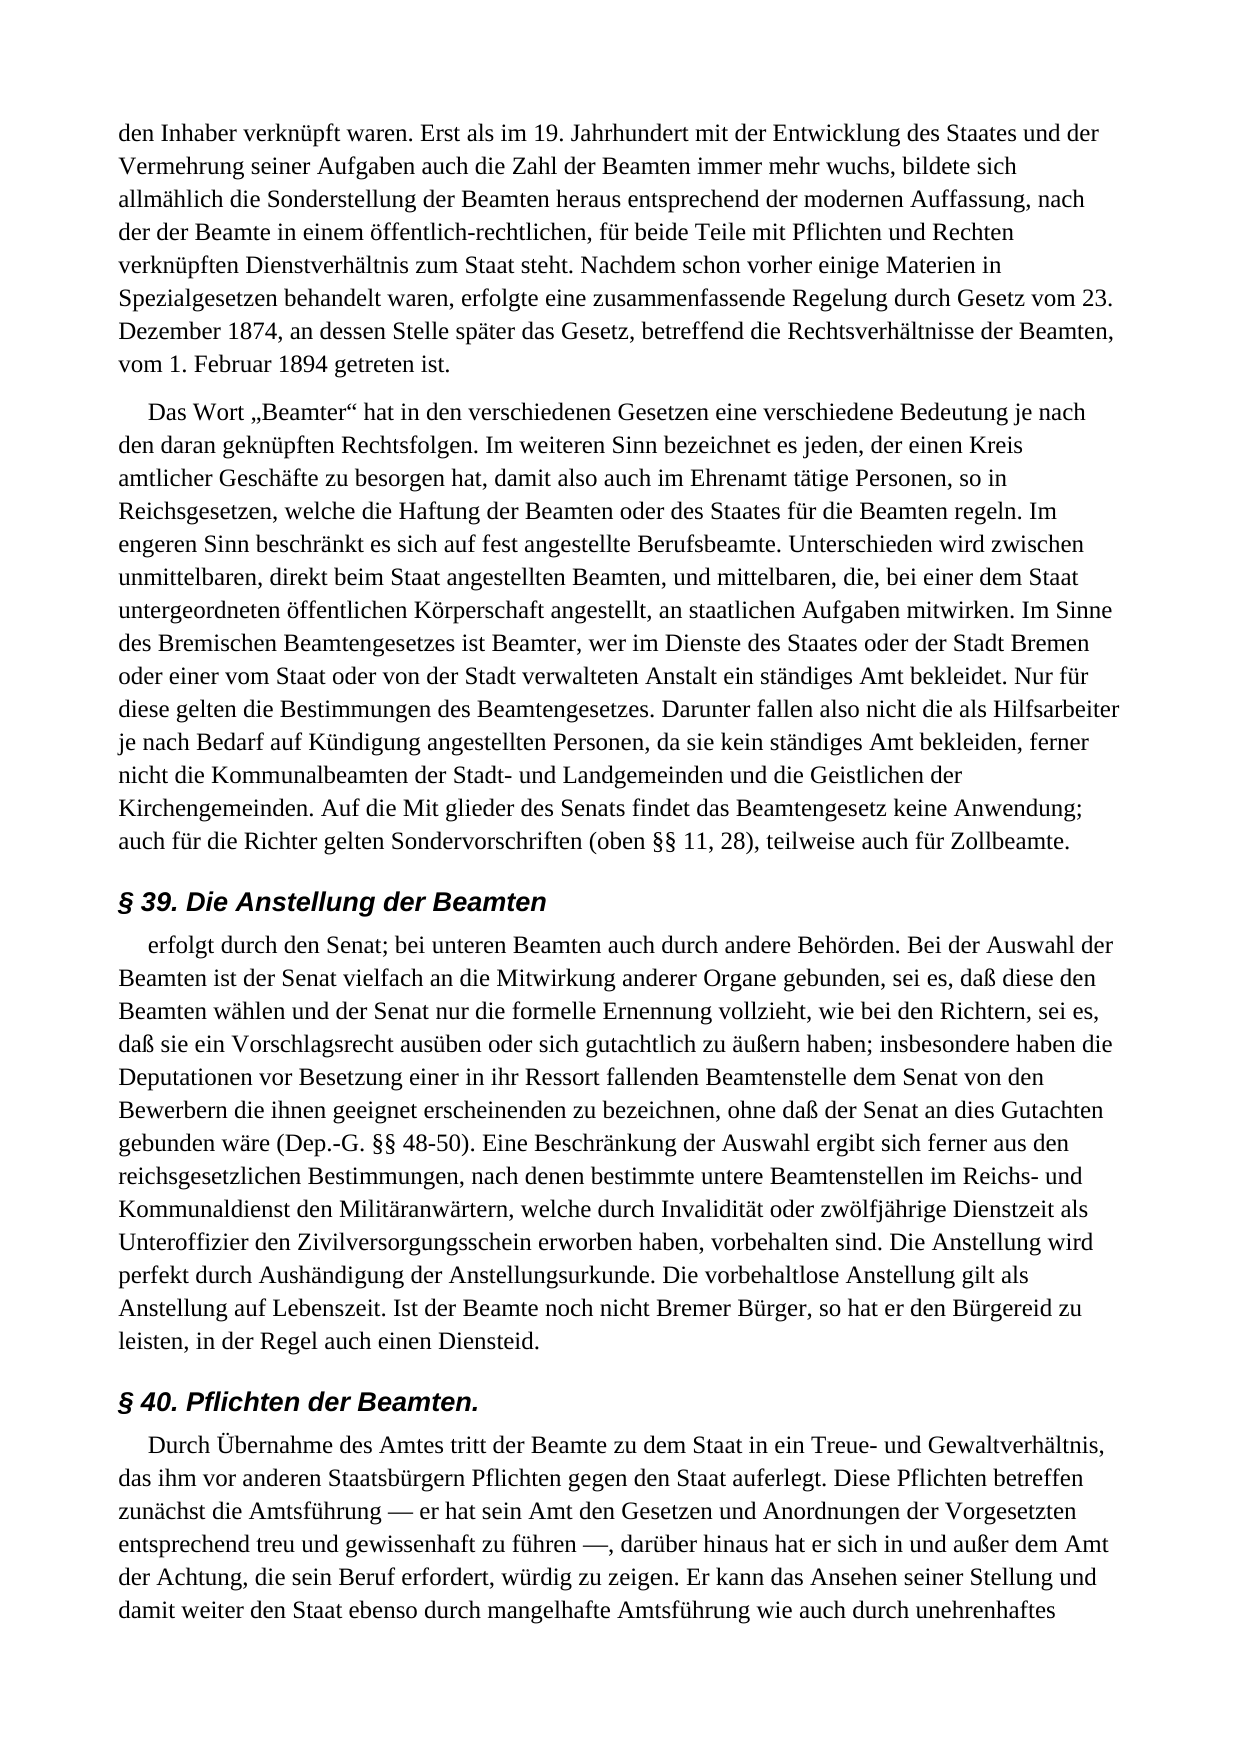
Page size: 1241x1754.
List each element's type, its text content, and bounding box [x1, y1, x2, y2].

subtitle § 40. Pflichten der Beamten. [118, 1386, 1122, 1418]
text den Inhaber verknüpft waren. Erst als im 19. Jahrhundert mit der Entwicklung des Staates und der Vermehrung seiner Aufgaben auch die Zahl der Beamten immer mehr wuchs, bildete sich allmählich die Sonderstellung der Beamten heraus entsprechend der modernen Auffassung, nach der der Beamte in einem öffentlich-rechtlichen, für beide Teile mit Pflichten und Rechten verknüpften Dienstverhältnis zum Staat steht. Nachdem schon vorher einige Materien in Spezialgesetzen behandelt waren, erfolgte eine zusammenfassende Regelung durch Gesetz vom 23. Dezember 1874, an dessen Stelle später das Gesetz, betreffend die Rechtsverhältnisse der Beamten, vom 1. Februar 1894 getreten ist. [118, 118, 1122, 378]
text erfolgt durch den Senat; bei unteren Beamten auch durch andere Behörden. Bei der Auswahl der Beamten ist der Senat vielfach an die Mitwirkung anderer Organe gebunden, sei es, daß diese den Beamten wählen und der Senat nur die formelle Ernennung vollzieht, wie bei den Richtern, sei es, daß sie ein Vorschlagsrecht ausüben oder sich gutachtlich zu äußern haben; insbesondere haben die Deputationen vor Besetzung einer in ihr Ressort fallenden Beamtenstelle dem Senat von den Bewerbern die ihnen geeignet erscheinenden zu bezeichnen, ohne daß der Senat an dies Gutachten gebunden wäre (Dep.-G. §§ 48-50). Eine Beschränkung der Auswahl ergibt sich ferner aus den reichsgesetzlichen Bestimmungen, nach denen bestimmte untere Beamtenstellen im Reichs- und Kommunaldienst den Militäranwärtern, welche durch Invalidität oder zwölfjährige Dienstzeit als Unteroffizier den Zivilversorgungsschein erworben haben, vorbehalten sind. Die Anstellung wird perfekt durch Aushändigung der Anstellungsurkunde. Die vorbehaltlose Anstellung gilt als Anstellung auf Lebenszeit. Ist der Beamte noch nicht Bremer Bürger, so hat er den Bürgereid zu leisten, in der Regel auch einen Diensteid. [118, 930, 1122, 1355]
text Das Wort „Beamter“ hat in den verschiedenen Gesetzen eine verschiedene Bedeutung je nach den daran geknüpften Rechtsfolgen. Im weiteren Sinn bezeichnet es jeden, der einen Kreis amtlicher Geschäfte zu besorgen hat, damit also auch im Ehrenamt tätige Personen, so in Reichsgesetzen, welche die Haftung der Beamten oder des Staates für die Beamten regeln. Im engeren Sinn beschränkt es sich auf fest angestellte Berufsbeamte. Unterschieden wird zwischen unmittelbaren, direkt beim Staat angestellten Beamten, und mittelbaren, die, bei einer dem Staat untergeordneten öffentlichen Körperschaft angestellt, an staatlichen Aufgaben mitwirken. Im Sinne des Bremischen Beamtengesetzes ist Beamter, wer im Dienste des Staates oder der Stadt Bremen oder einer vom Staat oder von der Stadt verwalteten Anstalt ein ständiges Amt bekleidet. Nur für diese gelten die Bestimmungen des Beamtengesetzes. Darunter fallen also nicht die als Hilfsarbeiter je nach Bedarf auf Kündigung angestellten Personen, da sie kein ständiges Amt bekleiden, ferner nicht die Kommunalbeamten der Stadt- und Landgemeinden und die Geistlichen der Kirchengemeinden. Auf die Mit glieder des Senats findet das Beamtengesetz keine Anwendung; auch für die Richter gelten Sondervorschriften (oben §§ 11, 28), teilweise auch für Zollbeamte. [118, 397, 1122, 855]
text Durch Übernahme des Amtes tritt der Beamte zu dem Staat in ein Treue- und Gewaltverhältnis, das ihm vor anderen Staatsbürgern Pflichten gegen den Staat auferlegt. Diese Pflichten betreffen zunächst die Amtsführung — er hat sein Amt den Gesetzen und Anordnungen der Vorgesetzten entsprechend treu und gewissenhaft zu führen —, darüber hinaus hat er sich in und außer dem Amt der Achtung, die sein Beruf erfordert, würdig zu zeigen. Er kann das Ansehen seiner Stellung und damit weiter den Staat ebenso durch mangelhafte Amtsführung wie auch durch unehrenhaftes [118, 1430, 1122, 1624]
subtitle § 39. Die Anstellung der Beamten [118, 886, 1122, 917]
